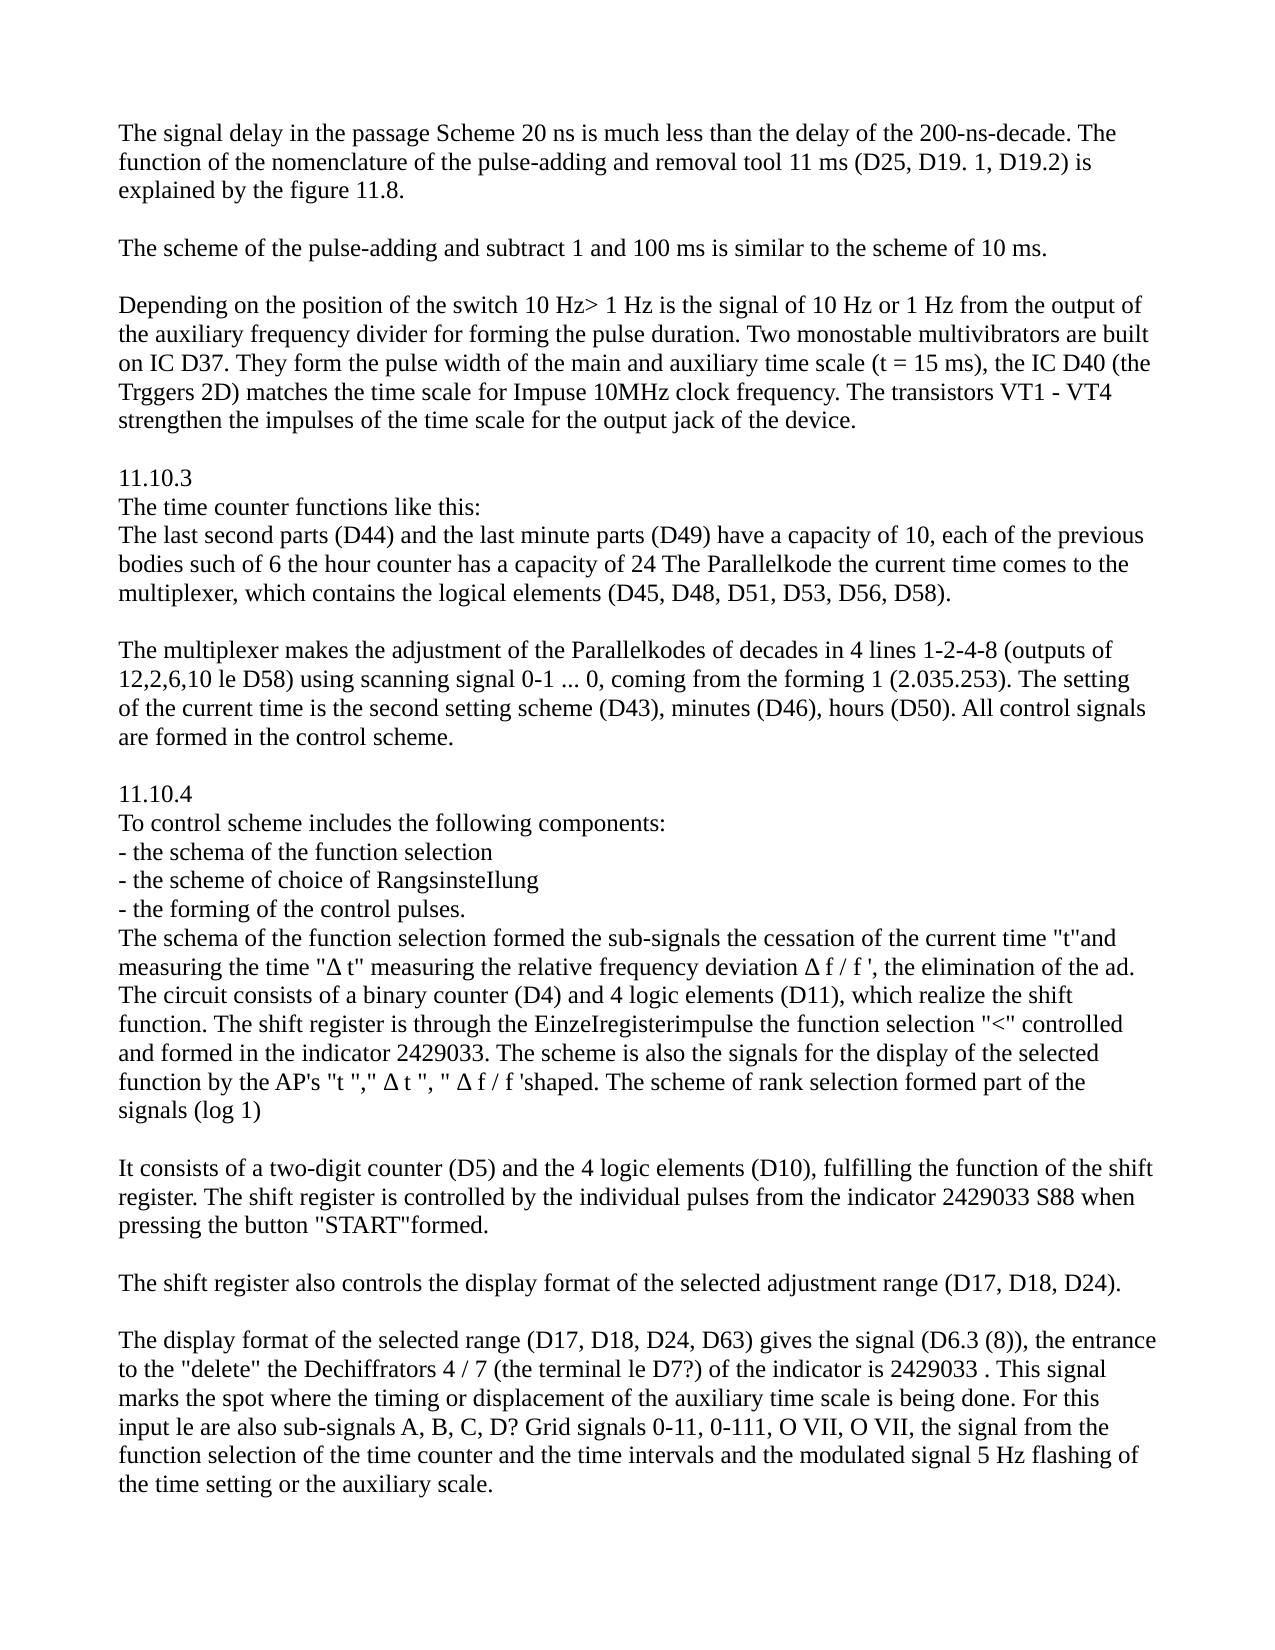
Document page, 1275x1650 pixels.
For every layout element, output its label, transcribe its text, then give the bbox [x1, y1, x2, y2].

text The schema of the function selection formed the sub-signals the cessation of the current time "t"and measuring the time "Δ t" measuring the relative frequency deviation Δ f / f ', the elimination of the ad. The circuit consists of a binary counter (D4) and 4 logic elements (D11), which realize the shift function. The shift register is through the EinzeIregisterimpulse the function selection "<" controlled and formed in the indicator 2429033. The scheme is also the signals for the display of the selected function by the AP's "t "," Δ t ", " Δ f / f 'shaped. The scheme of rank selection formed part of the signals (log 1) [118, 923, 1157, 1124]
text The signal delay in the passage Scheme 20 ns is much less than the delay of the 200-ns-decade. The function of the nomenclature of the pulse-adding and removal tool 11 ms (D25, D19. 1, D19.2) is explained by the figure 11.8. The scheme of the pulse-adding and subtract 1 and 100 ms is similar to the scheme of 10 ms. Depending on the position of the switch 10 Hz> 1 Hz is the signal of 10 Hz or 1 Hz from the output of the auxiliary frequency divider for forming the pulse duration. Two monostable multivibrators are built on IC D37. They form the pulse width of the main and auxiliary time scale (t = 15 ms), the IC D40 (the Trggers 2D) matches the time scale for Impuse 10MHz clock frequency. The transistors VT1 - VT4 strengthen the impulses of the time scale for the output jack of the device. [118, 118, 1157, 434]
text The time counter functions like this: The last second parts (D44) and the last minute parts (D49) have a capacity of 10, each of the previous bodies such of 6 the hour counter has a capacity of 24 The Parallelkode the current time comes to the multiplexer, which contains the logical elements (D45, D48, D51, D53, D56, D58). The multiplexer makes the adjustment of the Parallelkodes of decades in 4 lines 1-2-4-8 (outputs of 12,2,6,10 le D58) using scanning signal 0-1 ... 0, coming from the forming 1 (2.035.253). The setting of the current time is the second setting scheme (D43), minutes (D46), hours (D50). All control signals are formed in the control scheme. [118, 492, 1157, 751]
text To control scheme includes the following components: - the schema of the function selection - the scheme of choice of RangsinsteIlung - the forming of the control pulses. [118, 808, 1157, 923]
text 11.10.4 [118, 779, 1157, 808]
text 11.10.3 [118, 463, 1157, 492]
text It consists of a two-digit counter (D5) and the 4 logic elements (D10), fulfilling the function of the shift register. The shift register is controlled by the individual pulses from the indicator 2429033 S88 when pressing the button "START"formed. The shift register also controls the display format of the selected adjustment range (D17, D18, D24). The display format of the selected range (D17, D18, D24, D63) gives the signal (D6.3 (8)), the entrance to the "delete" the Dechiffrators 4 / 7 (the terminal le D7?) of the indicator is 2429033 . This signal marks the spot where the timing or displacement of the auxiliary time scale is being done. For this input le are also sub-signals A, B, C, D? Grid signals 0-11, 0-111, O VII, O VII, the signal from the function selection of the time counter and the time intervals and the modulated signal 5 Hz flashing of the time setting or the auxiliary scale. [118, 1153, 1157, 1498]
